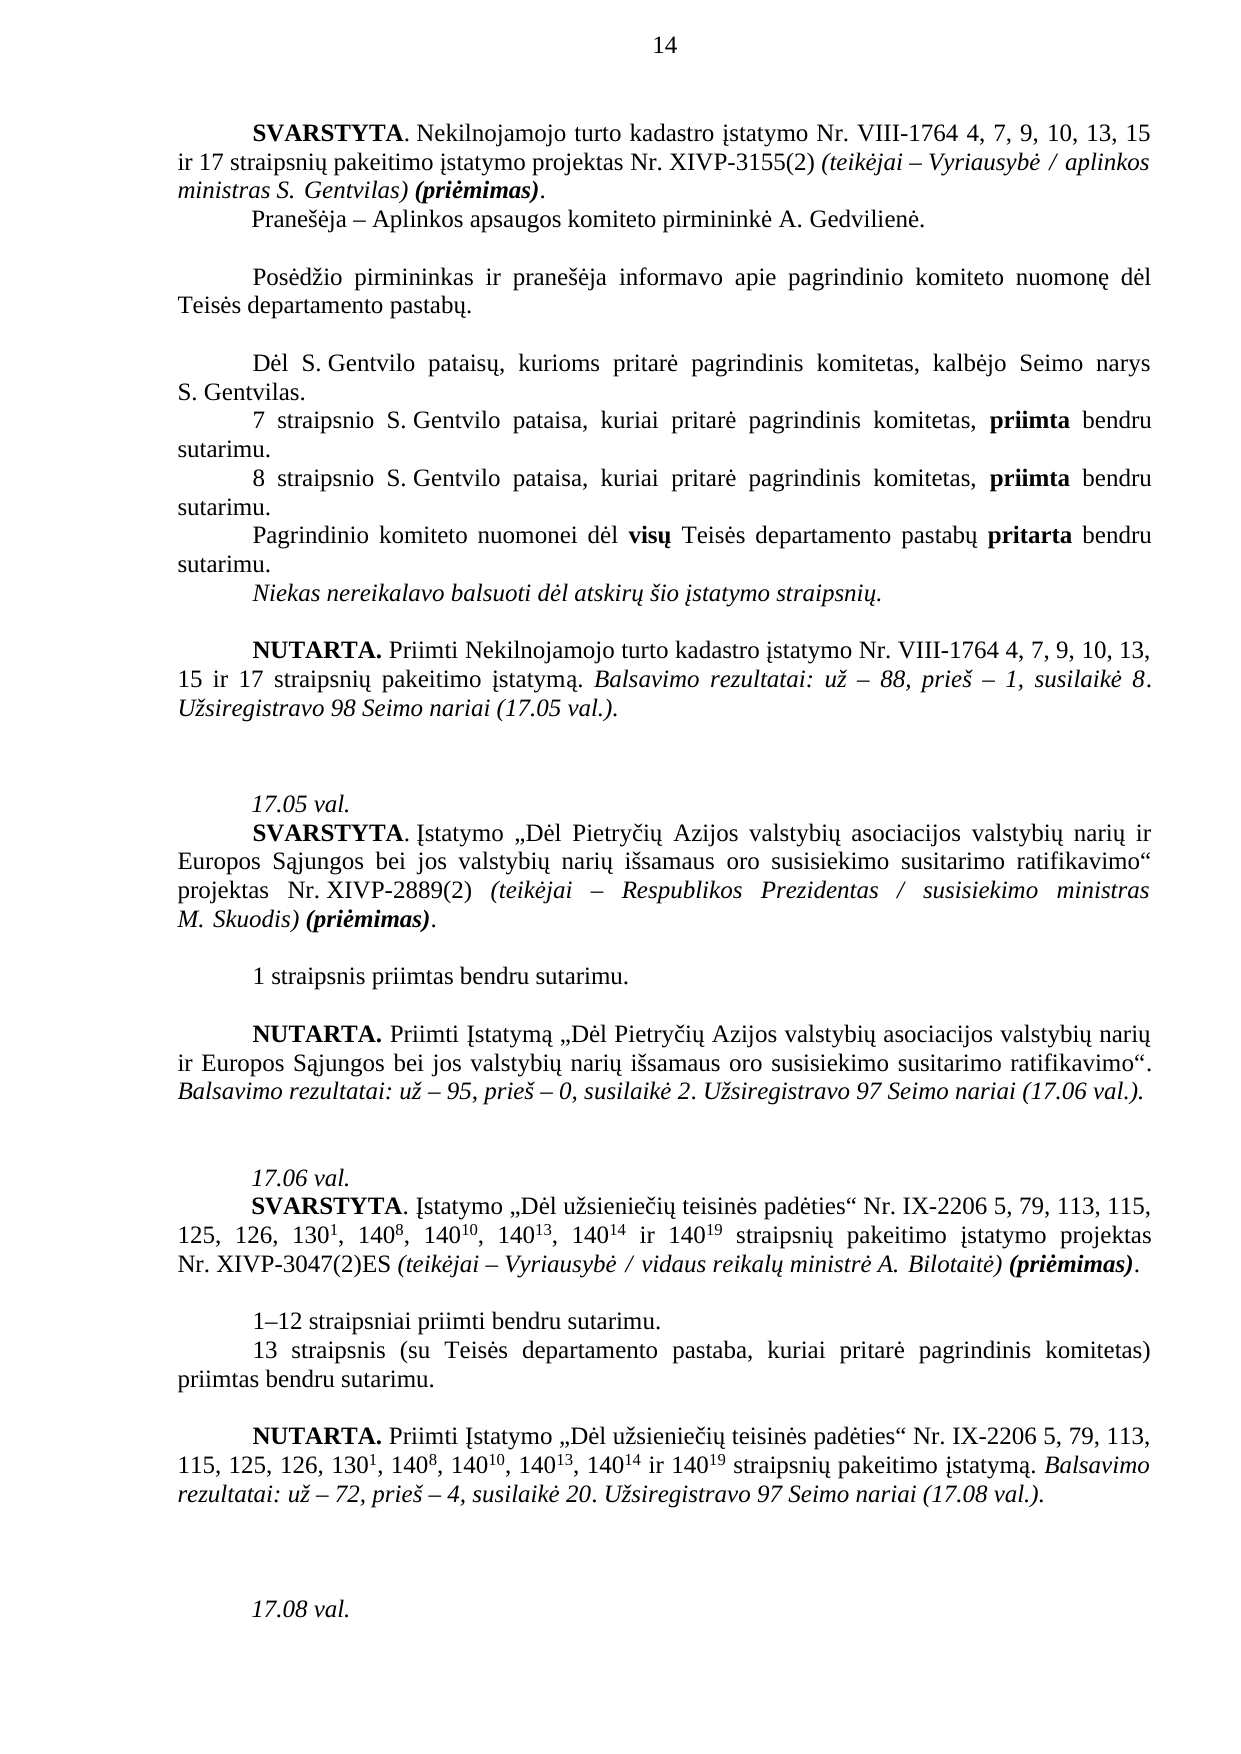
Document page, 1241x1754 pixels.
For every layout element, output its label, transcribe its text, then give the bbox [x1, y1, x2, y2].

text NUTARTA. Priimti Nekilnojamojo turto kadastro įstatymo Nr. VIII-1764 4, 7, 9, 10, 13, 15 ir 17 straipsnių pakeitimo įstatymą. Balsavimo rezultatai: už – 88, prieš – 1, susilaikė 8. Užsiregistravo 98 Seimo nariai (17.05 val.). [177, 636, 1152, 722]
text NUTARTA. Priimti Įstatymą „Dėl Pietryčių Azijos valstybių asociacijos valstybių narių ir Europos Sąjungos bei jos valstybių narių išsamaus oro susisiekimo susitarimo ratifikavimo“. Balsavimo rezultatai: už – 95, prieš – 0, susilaikė 2. Užsiregistravo 97 Seimo nariai (17.06 val.). [177, 1019, 1152, 1105]
text 17.05 val. [177, 789, 1152, 818]
text SVARSTYTA. Įstatymo „Dėl užsieniečių teisinės padėties“ Nr. IX-2206 5, 79, 113, 115, 125, 126, 1301, 1408, 14010, 14013, 14014 ir 14019 straipsnių pakeitimo įstatymo projektas Nr. XIVP-3047(2)ES (teikėjai – Vyriausybė / vidaus reikalų ministrė A. Bilotaitė) (priėmimas). [177, 1191, 1152, 1278]
text 13 straipsnis (su Teisės departamento pastaba, kuriai pritarė pagrindinis komitetas) priimtas bendru sutarimu. [177, 1335, 1152, 1393]
text Pranešėja – Aplinkos apsaugos komiteto pirmininkė A. Gedvilienė. [177, 204, 1152, 233]
text 17.06 val. [177, 1163, 1152, 1191]
text 17.08 val. [177, 1594, 1152, 1623]
text SVARSTYTA. Įstatymo „Dėl Pietryčių Azijos valstybių asociacijos valstybių narių ir Europos Sąjungos bei jos valstybių narių išsamaus oro susisiekimo susitarimo ratifikavimo“ projektas Nr. XIVP-2889(2) (teikėjai – Respublikos Prezidentas / susisiekimo ministras M. Skuodis) (priėmimas). [177, 818, 1152, 933]
text Posėdžio pirmininkas ir pranešėja informavo apie pagrindinio komiteto nuomonę dėl Teisės departamento pastabų. [177, 262, 1152, 319]
text Dėl S. Gentvilo pataisų, kurioms pritarė pagrindinis komitetas, kalbėjo Seimo narys S. Gentvilas. [177, 348, 1152, 406]
text 8 straipsnio S. Gentvilo pataisa, kuriai pritarė pagrindinis komitetas, priimta bendru sutarimu. [177, 463, 1152, 521]
text NUTARTA. Priimti Įstatymo „Dėl užsieniečių teisinės padėties“ Nr. IX-2206 5, 79, 113, 115, 125, 126, 1301, 1408, 14010, 14013, 14014 ir 14019 straipsnių pakeitimo įstatymą. Balsavimo rezultatai: už – 72, prieš – 4, susilaikė 20. Užsiregistravo 97 Seimo nariai (17.08 val.). [177, 1421, 1152, 1508]
text 7 straipsnio S. Gentvilo pataisa, kuriai pritarė pagrindinis komitetas, priimta bendru sutarimu. [177, 406, 1152, 463]
text 1–12 straipsniai priimti bendru sutarimu. [177, 1306, 1152, 1335]
text Pagrindinio komiteto nuomonei dėl visų Teisės departamento pastabų pritarta bendru sutarimu. [177, 521, 1152, 578]
text Niekas nereikalavo balsuoti dėl atskirų šio įstatymo straipsnių. [177, 578, 1152, 607]
text 1 straipsnis priimtas bendru sutarimu. [177, 961, 1152, 990]
text SVARSTYTA. Nekilnojamojo turto kadastro įstatymo Nr. VIII-1764 4, 7, 9, 10, 13, 15 ir 17 straipsnių pakeitimo įstatymo projektas Nr. XIVP-3155(2) (teikėjai – Vyriausybė / aplinkos ministras S. Gentvilas) (priėmimas). [177, 118, 1152, 204]
